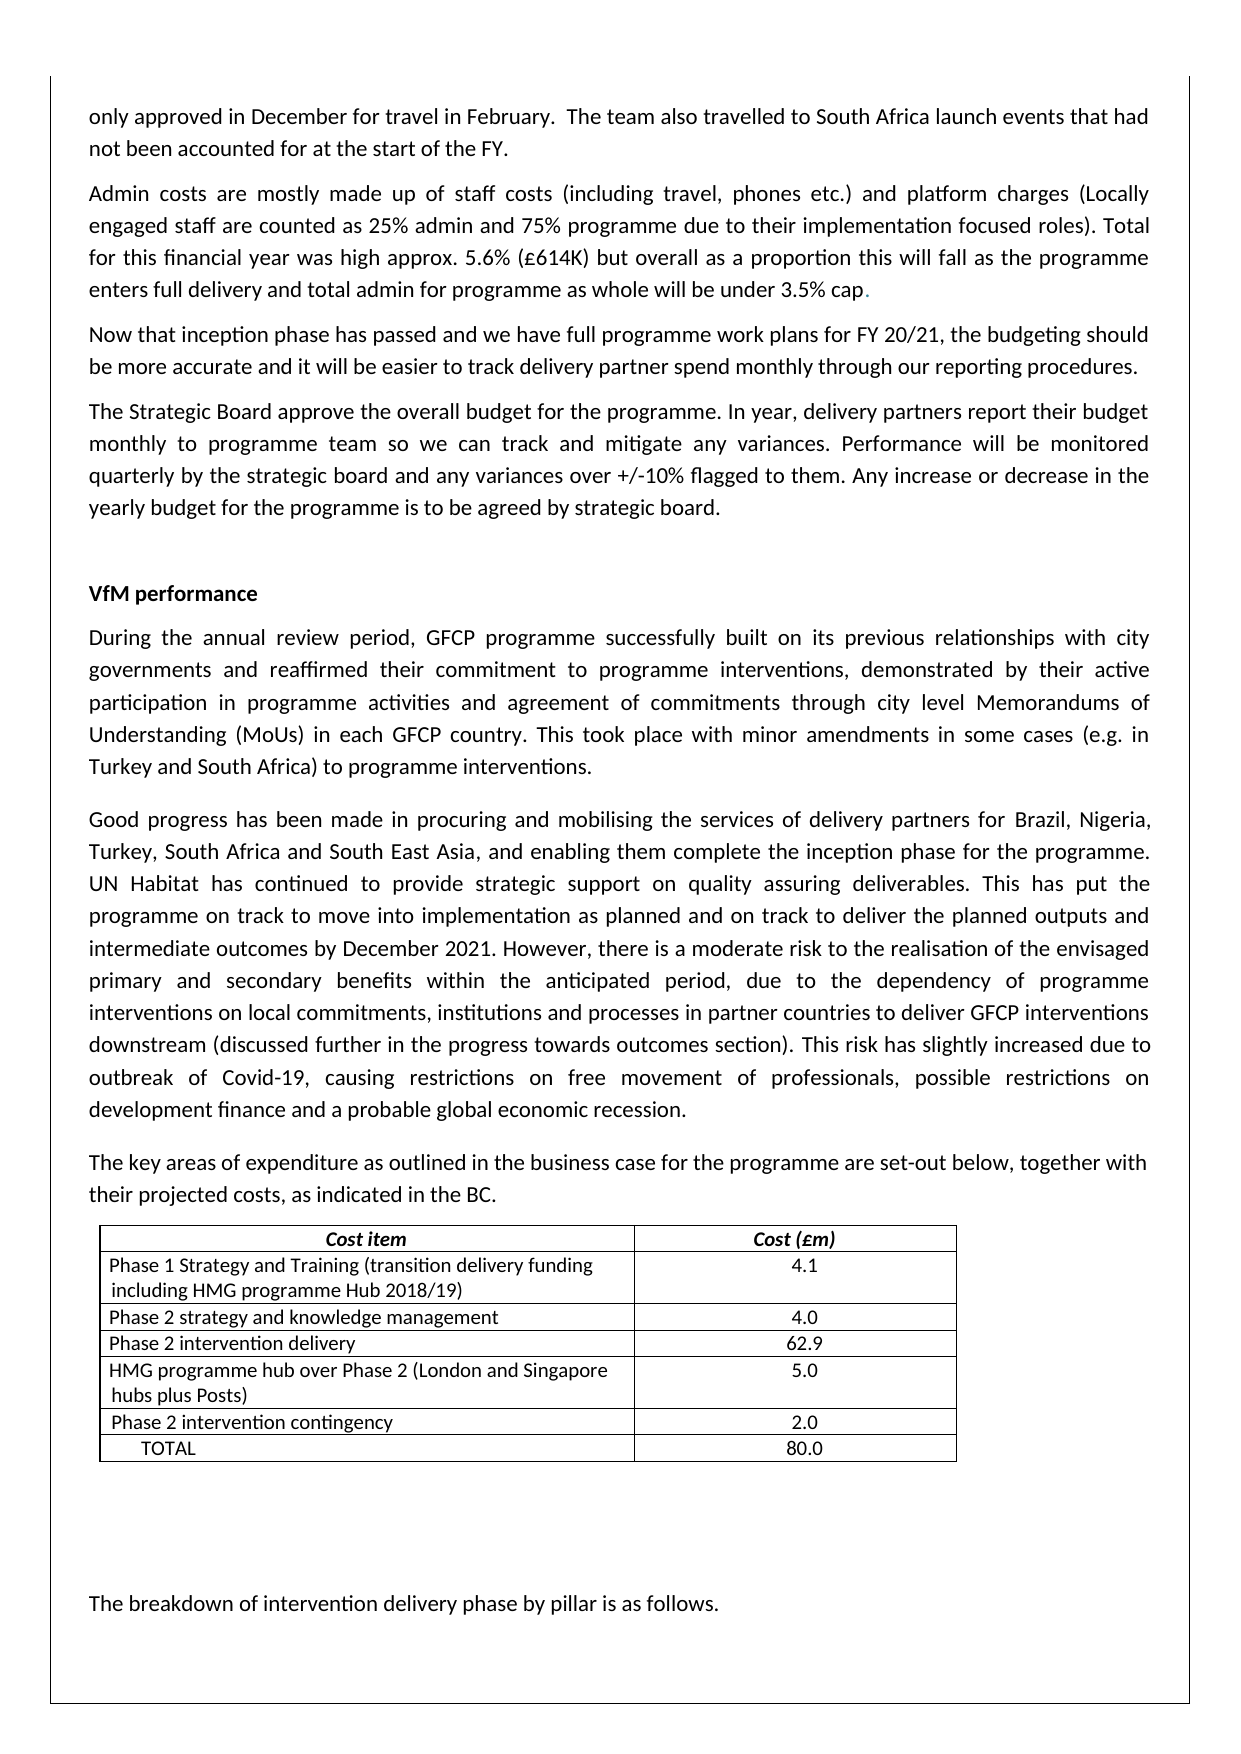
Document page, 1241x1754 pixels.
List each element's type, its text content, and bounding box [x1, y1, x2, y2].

table_cell TOTAL [101, 1435, 634, 1461]
text The key areas of expenditure as outlined in the business case for the programme are set-out below, together with their projected costs, as indicated in the BC. [89, 1148, 1152, 1208]
table_cell HMG programme hub over Phase 2 (London and Singapore hubs plus Posts) [101, 1357, 634, 1408]
table_cell 4.0 [635, 1304, 956, 1329]
text Admin costs are mostly made up of staff costs (including travel, phones etc.) and platform charges (Locally engaged staff are counted as 25% admin and 75% programme due to their implementation focused roles). Total for this financial year was high approx. 5.6% (£614K) but overall as a proportion this will fall as the programme enters full delivery and total admin for programme as whole will be under 3.5% cap. [89, 179, 1152, 303]
table_cell 62.9 [635, 1331, 956, 1356]
text The breakdown of intervention delivery phase by pillar is as follows. [89, 1589, 1152, 1617]
table_header Cost item [101, 1226, 634, 1251]
text VfM performance [89, 579, 1152, 607]
text Now that inception phase has passed and we have full programme work plans for FY 20/21, the budgeting should be more accurate and it will be easier to track delivery partner spend monthly through our reporting procedures. [89, 320, 1152, 380]
table_cell Phase 2 intervention delivery [101, 1331, 634, 1356]
text During the annual review period, GFCP programme successfully built on its previous relationships with city governments and reaffirmed their commitment to programme interventions, demonstrated by their active participation in programme activities and agreement of commitments through city level Memorandums of Understanding (MoUs) in each GFCP country. This took place with minor amendments in some cases (e.g. in Turkey and South Africa) to programme interventions. [89, 623, 1152, 780]
text The Strategic Board approve the overall budget for the programme. In year, delivery partners report their budget monthly to programme team so we can track and mitigate any variances. Performance will be monitored quarterly by the strategic board and any variances over +/-10% flagged to them. Any increase or decrease in the yearly budget for the programme is to be agreed by strategic board. [89, 397, 1152, 521]
table_header Cost (£m) [635, 1226, 956, 1251]
table_cell Phase 2 strategy and knowledge management [101, 1304, 634, 1329]
table_cell 2.0 [635, 1409, 956, 1434]
table_cell 5.0 [635, 1357, 956, 1408]
table_cell 4.1 [635, 1252, 956, 1303]
table_cell Phase 1 Strategy and Training (transition delivery funding including HMG programme Hub 2018/19) [101, 1252, 634, 1303]
table_cell 80.0 [635, 1435, 956, 1461]
table_cell Phase 2 intervention contingency [101, 1409, 634, 1434]
text only approved in December for travel in February. The team also travelled to South Africa launch events that had not been accounted for at the start of the FY. [89, 102, 1152, 162]
text Good progress has been made in procuring and mobilising the services of delivery partners for Brazil, Nigeria, Turkey, South Africa and South East Asia, and enabling them complete the inception phase for the programme. UN Habitat has continued to provide strategic support on quality assuring deliverables. This has put the programme on track to move into implementation as planned and on track to deliver the planned outputs and intermediate outcomes by December 2021. However, there is a moderate risk to the realisation of the envisaged primary and secondary benefits within the anticipated period, due to the dependency of programme interventions on local commitments, institutions and processes in partner countries to deliver GFCP interventions downstream (discussed further in the progress towards outcomes section). This risk has slightly increased due to outbreak of Covid-19, causing restrictions on free movement of professionals, possible restrictions on development finance and a probable global economic recession. [89, 805, 1152, 1123]
